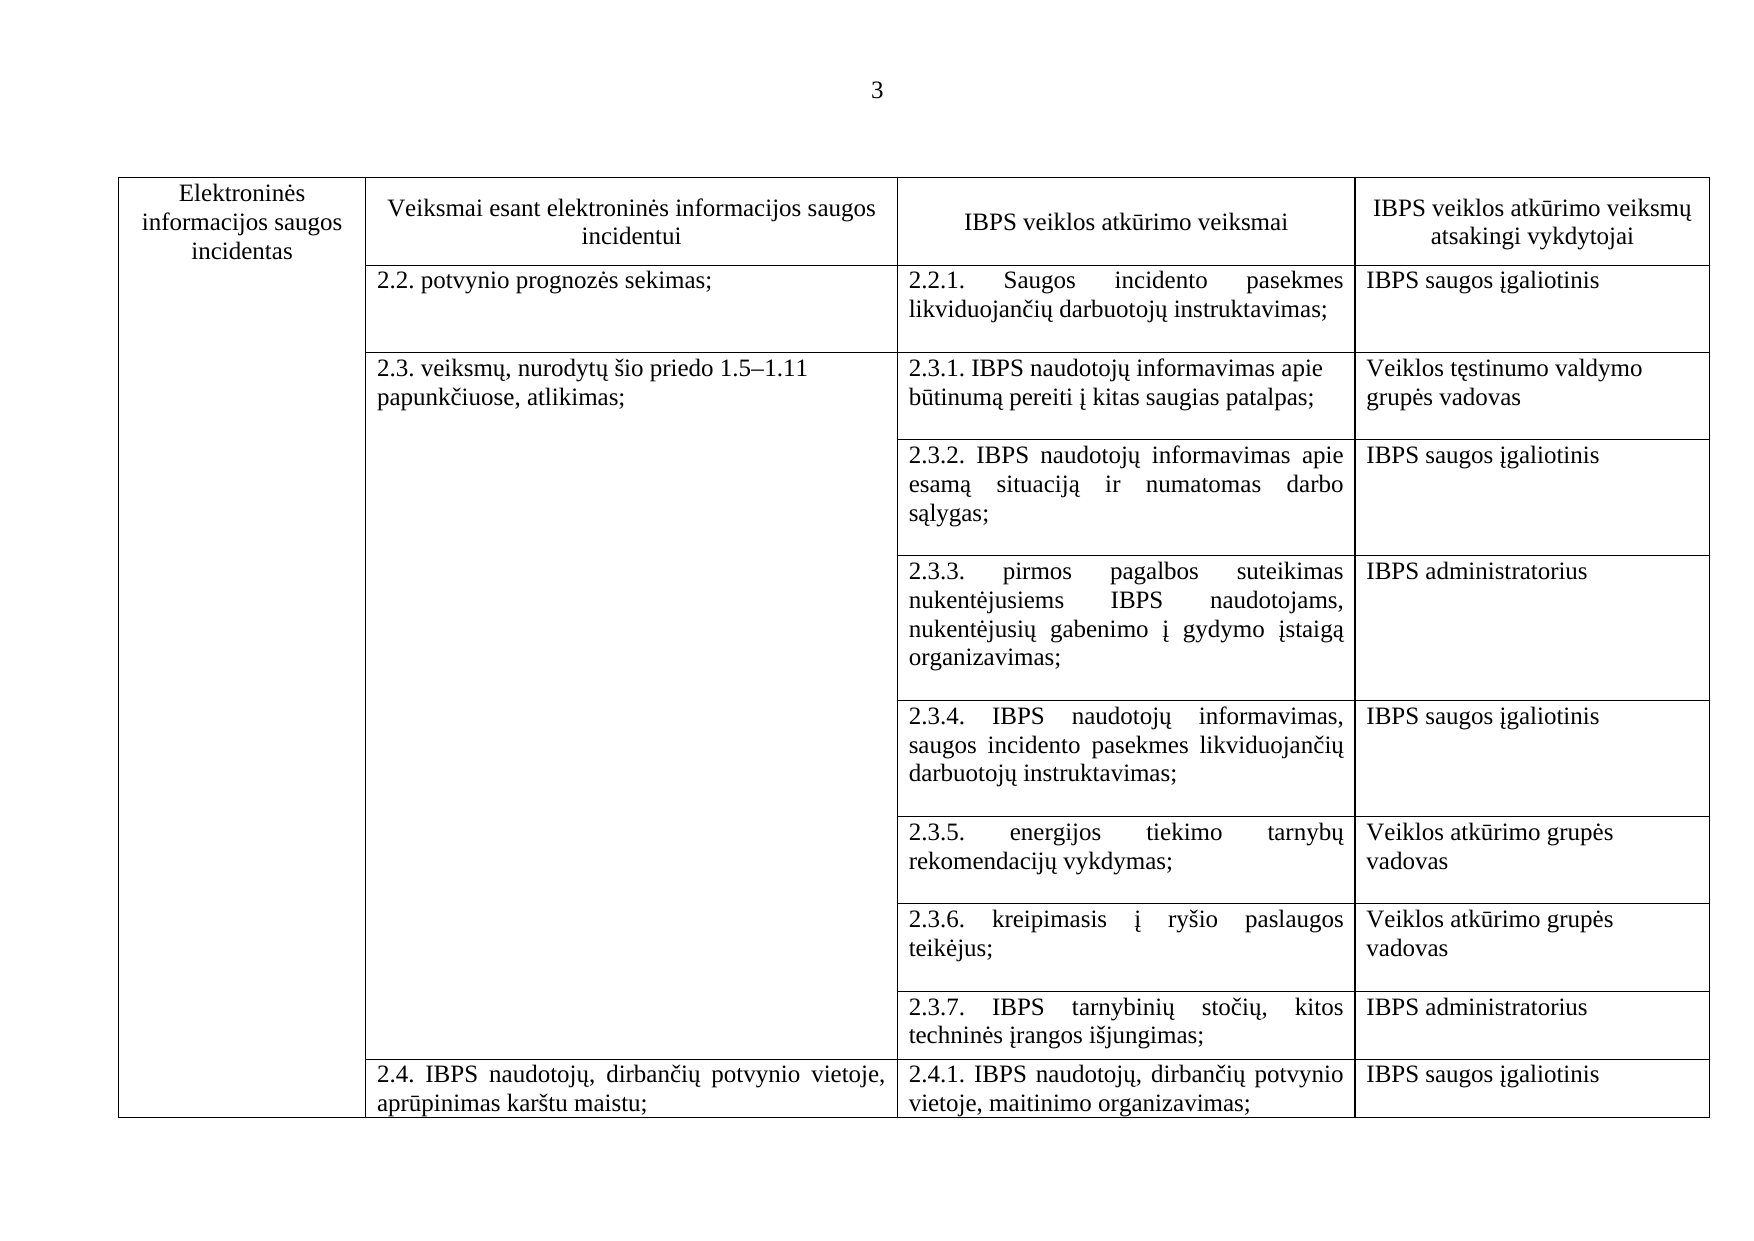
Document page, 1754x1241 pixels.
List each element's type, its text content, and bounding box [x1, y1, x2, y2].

table_cell 2.3.7. IBPS tarnybinių stočių, kitos techninės įrangos išjungimas; [898, 992, 1354, 1058]
table_cell 2.3.6. kreipimasis į ryšio paslaugos teikėjus; [898, 904, 1354, 991]
table_cell 2.3. veiksmų, nurodytų šio priedo 1.5–1.11 papunkčiuose, atlikimas; [366, 353, 897, 1058]
table_cell Veiklos tęstinumo valdymo grupės vadovas [1356, 353, 1709, 439]
table_header Veiksmai esant elektroninės informacijos saugos incidentui [366, 178, 897, 264]
table_header IBPS veiklos atkūrimo veiksmai [898, 178, 1354, 264]
table_cell IBPS saugos įgaliotinis [1356, 266, 1709, 352]
table_cell 2.4. IBPS naudotojų, dirbančių potvynio vietoje, aprūpinimas karštu maistu; [366, 1060, 897, 1117]
table_cell IBPS saugos įgaliotinis [1356, 440, 1709, 555]
table_cell IBPS saugos įgaliotinis [1356, 1060, 1709, 1117]
table_cell 2.3.4. IBPS naudotojų informavimas, saugos incidento pasekmes likviduojančių darbuotojų instruktavimas; [898, 701, 1354, 816]
table_header Elektroninės informacijos saugos incidentas [119, 178, 365, 264]
table_cell 2.4.1. IBPS naudotojų, dirbančių potvynio vietoje, maitinimo organizavimas; [898, 1060, 1354, 1117]
table_cell [119, 1060, 365, 1117]
table_cell IBPS saugos įgaliotinis [1356, 701, 1709, 816]
table_cell IBPS administratorius [1356, 992, 1709, 1058]
table_cell [119, 353, 365, 1058]
table_cell 2.3.3. pirmos pagalbos suteikimas nukentėjusiems IBPS naudotojams, nukentėjusių gabenimo į gydymo įstaigą organizavimas; [898, 556, 1354, 700]
table_cell Veiklos atkūrimo grupės vadovas [1356, 904, 1709, 991]
table_cell Veiklos atkūrimo grupės vadovas [1356, 817, 1709, 903]
table_cell 2.3.1. IBPS naudotojų informavimas apie būtinumą pereiti į kitas saugias patalpas; [898, 353, 1354, 439]
table_cell 2.2. potvynio prognozės sekimas; [366, 266, 897, 352]
table_cell 2.3.2. IBPS naudotojų informavimas apie esamą situaciją ir numatomas darbo sąlygas; [898, 440, 1354, 555]
table_cell 2.2.1. Saugos incidento pasekmes likviduojančių darbuotojų instruktavimas; [898, 266, 1354, 352]
table_header IBPS veiklos atkūrimo veiksmų atsakingi vykdytojai [1356, 178, 1709, 264]
table_cell [119, 266, 365, 352]
table_cell IBPS administratorius [1356, 556, 1709, 700]
table_cell 2.3.5. energijos tiekimo tarnybų rekomendacijų vykdymas; [898, 817, 1354, 903]
